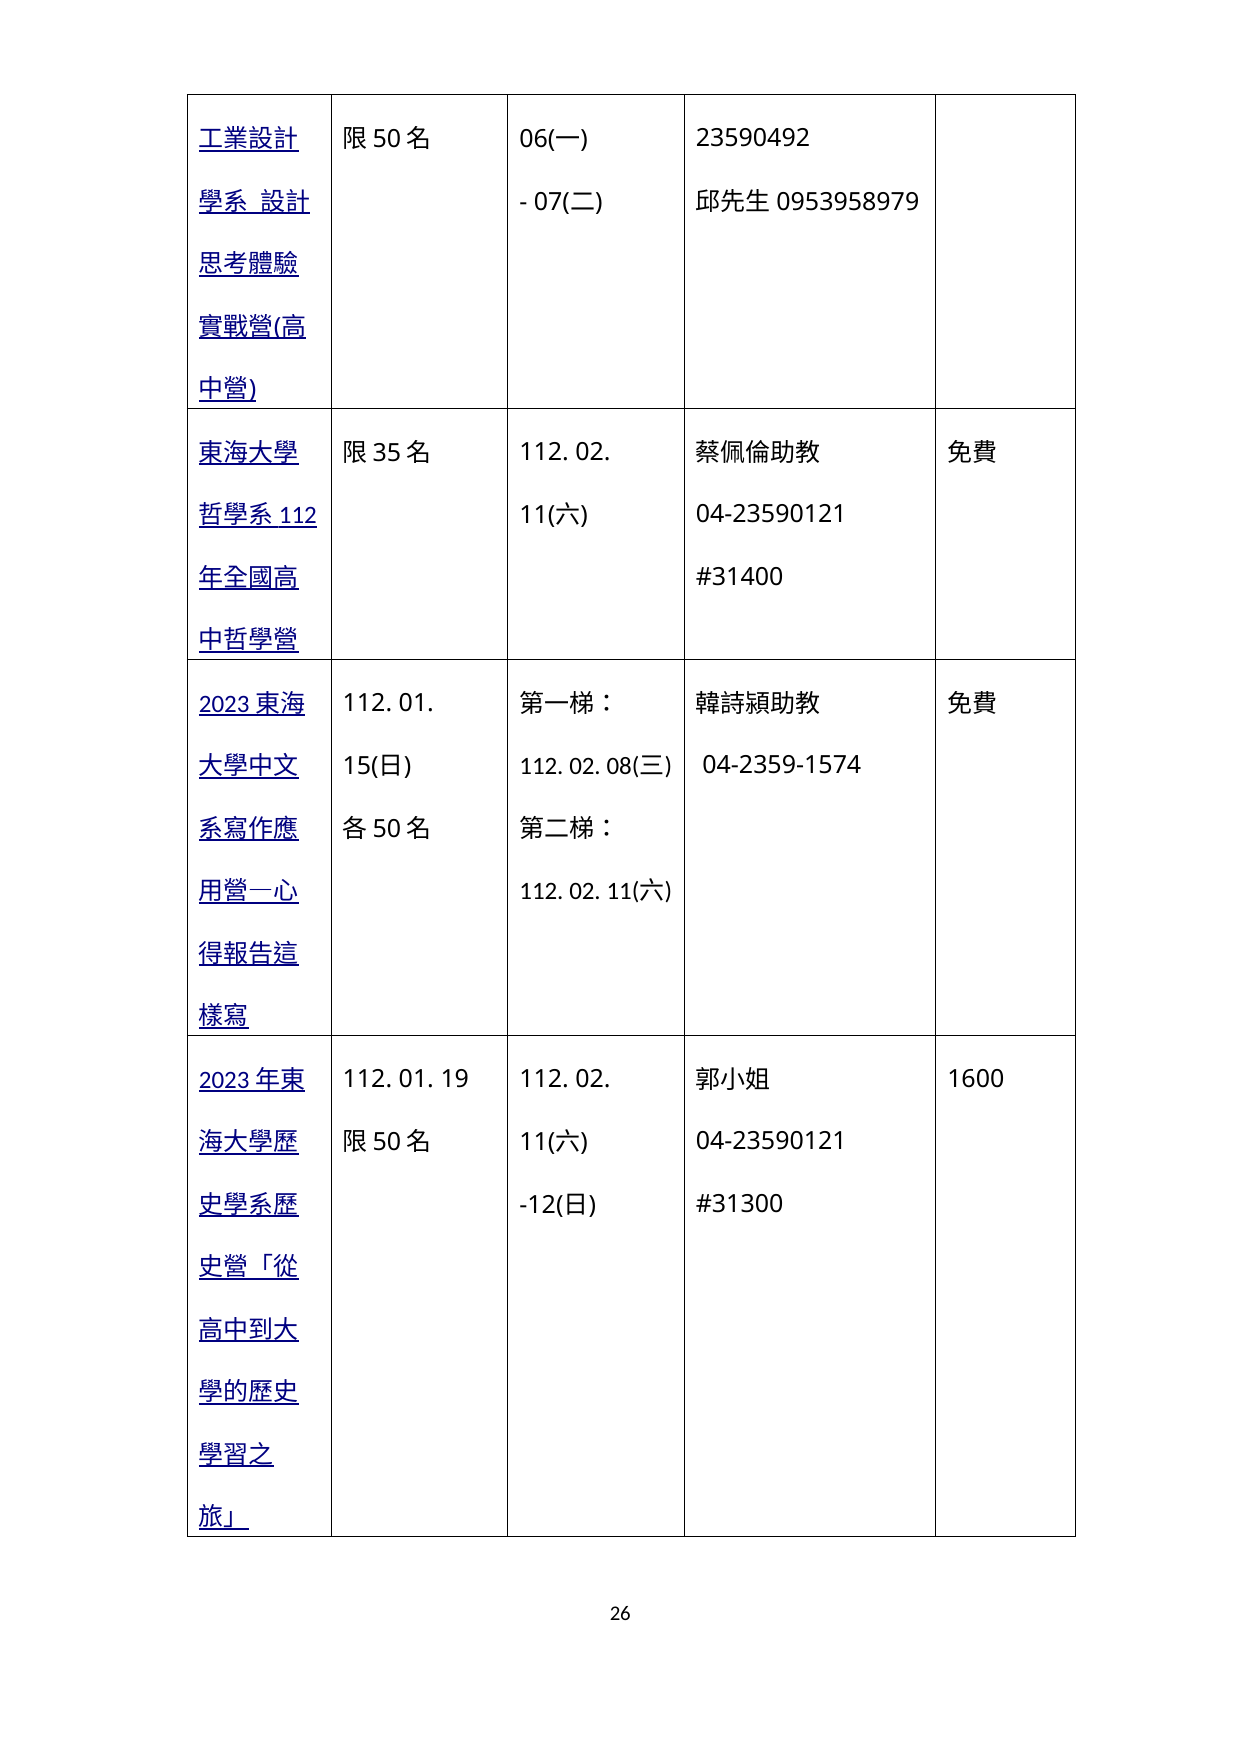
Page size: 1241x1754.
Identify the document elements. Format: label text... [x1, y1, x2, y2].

table_cell 工業設計學系_設計思考體驗實戰營(高中營) [188, 95, 331, 408]
table_cell 23590492 邱先生 0953958979 [685, 95, 935, 408]
table_cell 限50名 [332, 95, 507, 408]
table_cell [936, 95, 1075, 408]
table_cell 112. 02. 11(六) -12(日) [508, 1036, 684, 1536]
table_cell 112. 01. 15(日) 各50名 [332, 660, 507, 1035]
table_cell 06(一) - 07(二) [508, 95, 684, 408]
table_cell 限35名 [332, 409, 507, 659]
table_cell 112. 01. 19 限50名 [332, 1036, 507, 1536]
table_cell 2023 東海大學中文系寫作應用營—心得報告這樣寫 [188, 660, 331, 1035]
table_cell 免費 [936, 660, 1075, 1035]
table_cell 蔡佩倫助教 04-23590121 #31400 [685, 409, 935, 659]
table_cell 韓詩潁助教 04-2359-1574 [685, 660, 935, 1035]
table_cell 第一梯： 112. 02. 08(三)第二梯： 112. 02. 11(六) [508, 660, 684, 1035]
table_cell 1600 [936, 1036, 1075, 1536]
table_cell 郭小姐 04-23590121 #31300 [685, 1036, 935, 1536]
table_cell 免費 [936, 409, 1075, 659]
table_cell 2023 年東海大學歷史學系歷史營「從高中到大學的歷史學習之旅」 [188, 1036, 331, 1536]
table_cell 東海大學哲學系112年全國高中哲學營 [188, 409, 331, 659]
table_cell 112. 02. 11(六) [508, 409, 684, 659]
